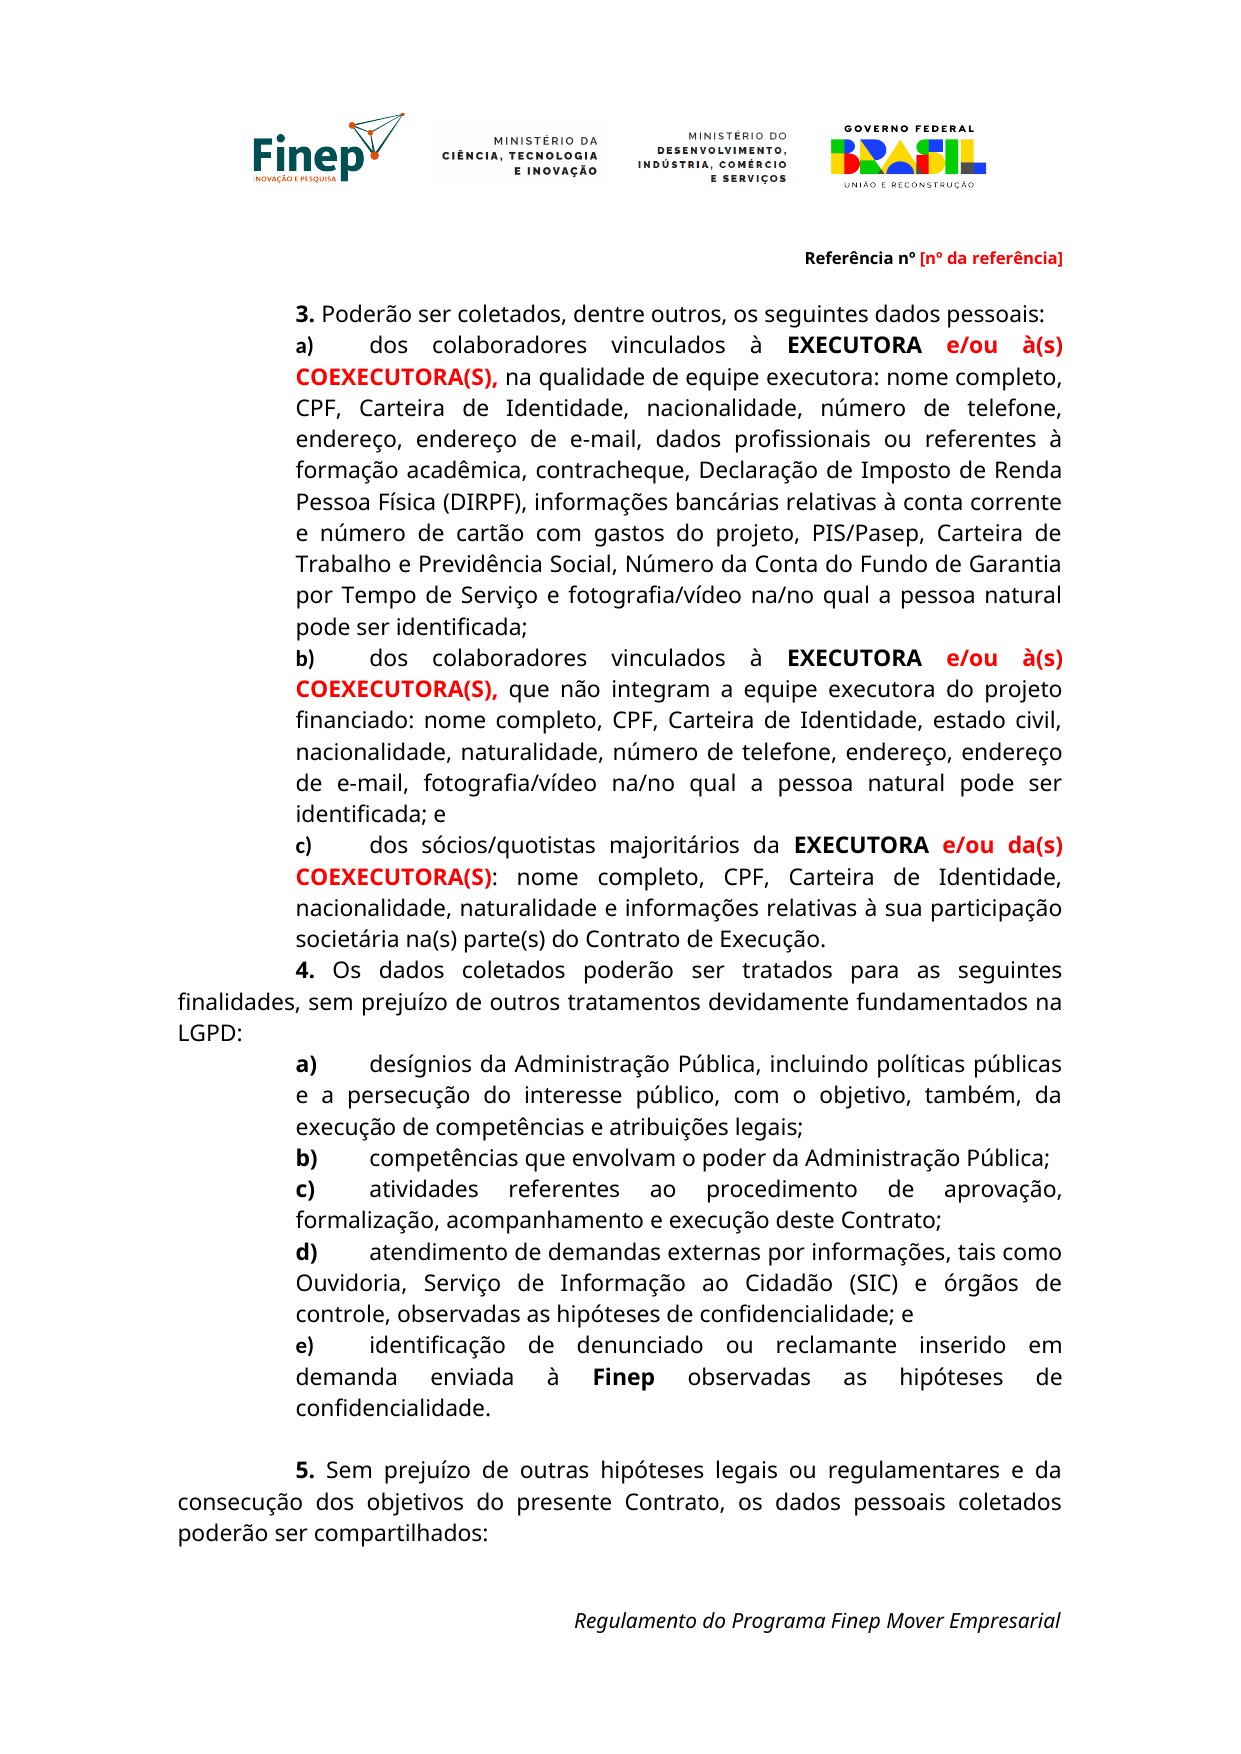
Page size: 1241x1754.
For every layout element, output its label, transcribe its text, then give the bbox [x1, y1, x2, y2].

list identificação de denunciado ou reclamante inserido em demanda enviada à Finep observadas as hipóteses de confidencialidade. [295, 1329, 1063, 1423]
list desígnios da Administração Pública, incluindo políticas públicas e a persecução do interesse público, com o objetivo, também, da execução de competências e atribuições legais; [295, 1048, 1063, 1142]
list dos colaboradores vinculados à EXECUTORA e/ou à(s) COEXECUTORA(S), que não integram a equipe executora do projeto financiado: nome completo, CPF, Carteira de Identidade, estado civil, nacionalidade, naturalidade, número de telefone, endereço, endereço de e-mail, fotografia/vídeo na/no qual a pessoa natural pode ser identificada; e [295, 642, 1063, 829]
list competências que envolvam o poder da Administração Pública; [295, 1142, 1063, 1173]
text 5. Sem prejuízo de outras hipóteses legais ou regulamentares e da consecução dos objetivos do presente Contrato, os dados pessoais coletados poderão ser compartilhados: [177, 1454, 1063, 1548]
list atividades referentes ao procedimento de aprovação, formalização, acompanhamento e execução deste Contrato; [295, 1173, 1063, 1236]
list dos sócios/quotistas majoritários da EXECUTORA e/ou da(s) COEXECUTORA(S): nome completo, CPF, Carteira de Identidade, nacionalidade, naturalidade e informações relativas à sua participação societária na(s) parte(s) do Contrato de Execução. [295, 829, 1063, 954]
list atendimento de demandas externas por informações, tais como Ouvidoria, Serviço de Informação ao Cidadão (SIC) e órgãos de controle, observadas as hipóteses de confidencialidade; e [295, 1236, 1063, 1329]
text 4. Os dados coletados poderão ser tratados para as seguintes finalidades, sem prejuízo de outros tratamentos devidamente fundamentados na LGPD: [177, 954, 1063, 1048]
list dos colaboradores vinculados à EXECUTORA e/ou à(s) COEXECUTORA(S), na qualidade de equipe executora: nome completo, CPF, Carteira de Identidade, nacionalidade, número de telefone, endereço, endereço de e-mail, dados profissionais ou referentes à formação acadêmica, contracheque, Declaração de Imposto de Renda Pessoa Física (DIRPF), informações bancárias relativas à conta corrente e número de cartão com gastos do projeto, PIS/Pasep, Carteira de Trabalho e Previdência Social, Número da Conta do Fundo de Garantia por Tempo de Serviço e fotografia/vídeo na/no qual a pessoa natural pode ser identificada; [295, 329, 1063, 642]
text 3. Poderão ser coletados, dentre outros, os seguintes dados pessoais: [177, 298, 1063, 329]
